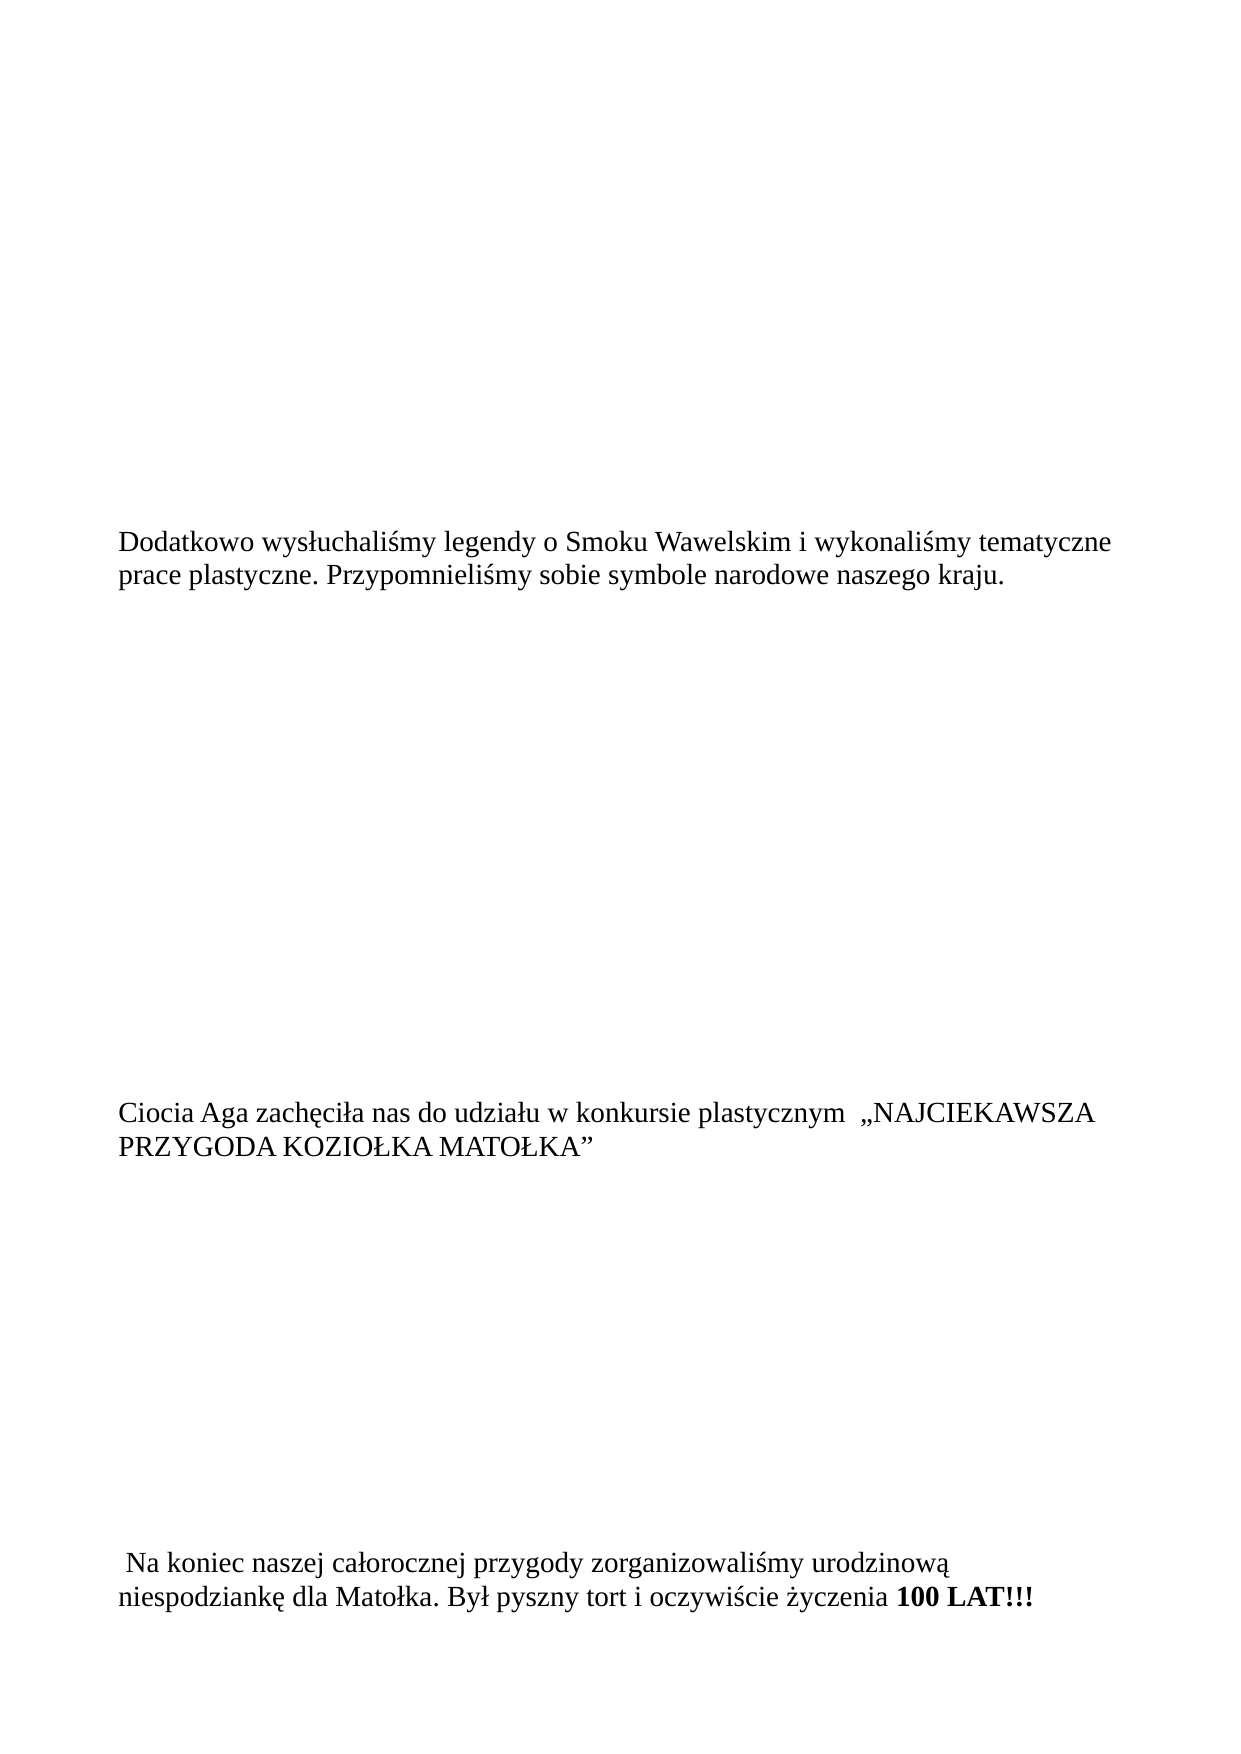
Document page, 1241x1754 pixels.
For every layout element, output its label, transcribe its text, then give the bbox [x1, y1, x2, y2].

text Dodatkowo wysłuchaliśmy legendy o Smoku Wawelskim i wykonaliśmy tematyczne prace plastyczne. Przypomnieliśmy sobie symbole narodowe naszego kraju. [118, 524, 1122, 591]
subtitle Ciocia Aga zachęciła nas do udziału w konkursie plastycznym „NAJCIEKAWSZA PRZYGODA KOZIOŁKA MATOŁKA” [118, 1095, 1122, 1162]
text Na koniec naszej całorocznej przygody zorganizowaliśmy urodzinową niespodziankę dla Matołka. Był pyszny tort i oczywiście życzenia 100 LAT!!! [118, 1546, 1122, 1613]
